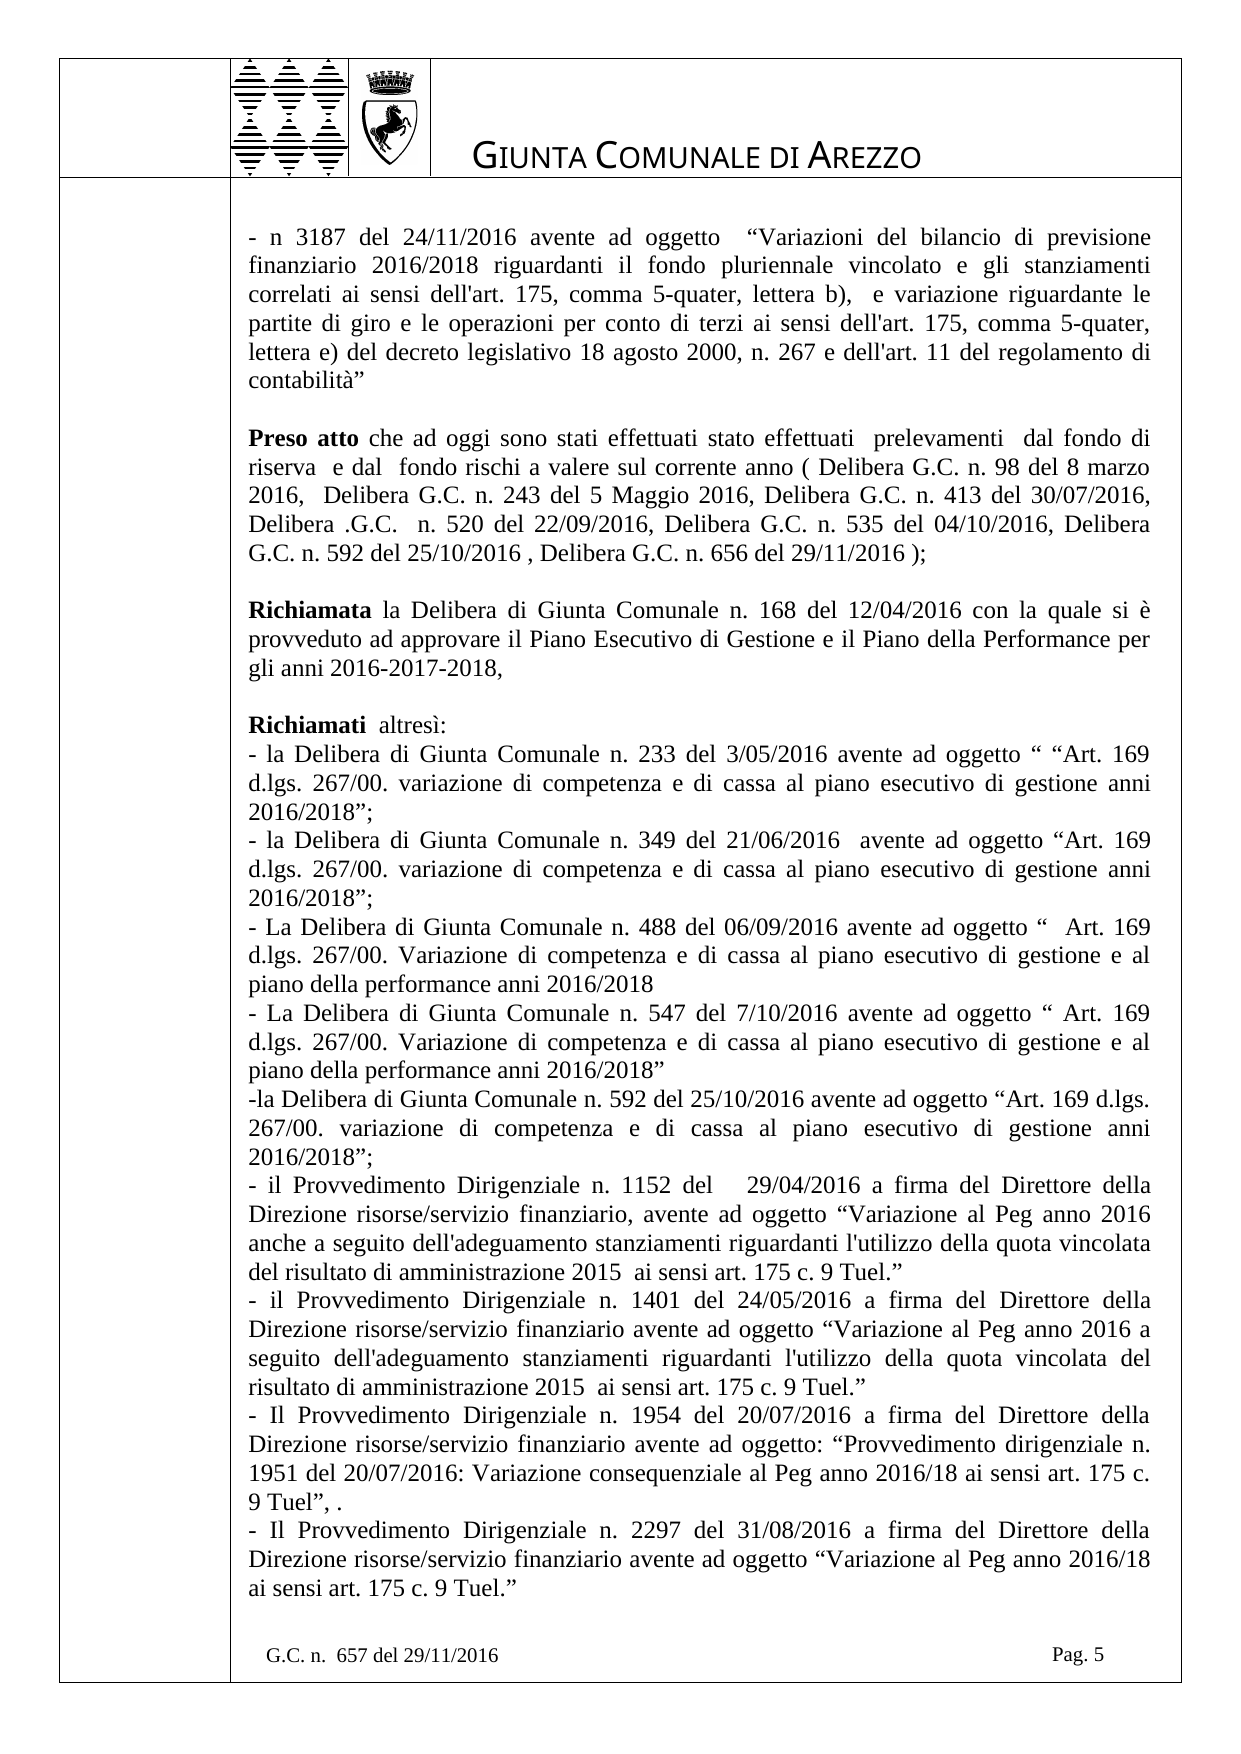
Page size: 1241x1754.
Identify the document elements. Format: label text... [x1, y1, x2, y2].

text Richiamati altresì: [248, 710, 1152, 739]
text Preso atto che ad oggi sono stati effettuati stato effettuati prelevamenti dal fondo di riserva e dal fondo rischi a valere sul corrente anno ( Delibera G.C. n. 98 del 8 marzo 2016, Delibera G.C. n. 243 del 5 Maggio 2016, Delibera G.C. n. 413 del 30/07/2016, Delibera .G.C. n. 520 del 22/09/2016, Delibera G.C. n. 535 del 04/10/2016, Delibera G.C. n. 592 del 25/10/2016 , Delibera G.C. n. 656 del 29/11/2016 ); [248, 423, 1152, 567]
text - la Delibera di Giunta Comunale n. 349 del 21/06/2016 avente ad oggetto “Art. 169 d.lgs. 267/00. variazione di competenza e di cassa al piano esecutivo di gestione anni 2016/2018”; [248, 825, 1152, 912]
text - la Delibera di Giunta Comunale n. 233 del 3/05/2016 avente ad oggetto “ “Art. 169 d.lgs. 267/00. variazione di competenza e di cassa al piano esecutivo di gestione anni 2016/2018”; [248, 739, 1152, 825]
text - Il Provvedimento Dirigenziale n. 2297 del 31/08/2016 a firma del Direttore della Direzione risorse/servizio finanziario avente ad oggetto “Variazione al Peg anno 2016/18 ai sensi art. 175 c. 9 Tuel.” [248, 1515, 1152, 1602]
text Richiamata la Delibera di Giunta Comunale n. 168 del 12/04/2016 con la quale si è provveduto ad approvare il Piano Esecutivo di Gestione e il Piano della Performance per gli anni 2016-2017-2018, [248, 595, 1152, 682]
text - La Delibera di Giunta Comunale n. 547 del 7/10/2016 avente ad oggetto “ Art. 169 d.lgs. 267/00. Variazione di competenza e di cassa al piano esecutivo di gestione e al piano della performance anni 2016/2018” [248, 998, 1152, 1084]
text -la Delibera di Giunta Comunale n. 592 del 25/10/2016 avente ad oggetto “Art. 169 d.lgs. 267/00. variazione di competenza e di cassa al piano esecutivo di gestione anni 2016/2018”; [248, 1084, 1152, 1170]
picture [361, 70, 418, 165]
text - il Provvedimento Dirigenziale n. 1401 del 24/05/2016 a firma del Direttore della Direzione risorse/servizio finanziario avente ad oggetto “Variazione al Peg anno 2016 a seguito dell'adeguamento stanziamenti riguardanti l'utilizzo della quota vincolata del risultato di amministrazione 2015 ai sensi art. 175 c. 9 Tuel.” [248, 1285, 1152, 1400]
text - n 3187 del 24/11/2016 avente ad oggetto “Variazioni del bilancio di previsione finanziario 2016/2018 riguardanti il fondo pluriennale vincolato e gli stanziamenti correlati ai sensi dell'art. 175, comma 5-quater, lettera b), e variazione riguardante le partite di giro e le operazioni per conto di terzi ai sensi dell'art. 175, comma 5-quater, lettera e) del decreto legislativo 18 agosto 2000, n. 267 e dell'art. 11 del regolamento di contabilità” [248, 222, 1152, 394]
text - il Provvedimento Dirigenziale n. 1152 del 29/04/2016 a firma del Direttore della Direzione risorse/servizio finanziario, avente ad oggetto “Variazione al Peg anno 2016 anche a seguito dell'adeguamento stanziamenti riguardanti l'utilizzo della quota vincolata del risultato di amministrazione 2015 ai sensi art. 175 c. 9 Tuel.” [248, 1170, 1152, 1285]
text - La Delibera di Giunta Comunale n. 488 del 06/09/2016 avente ad oggetto “ Art. 169 d.lgs. 267/00. Variazione di competenza e di cassa al piano esecutivo di gestione e al piano della performance anni 2016/2018 [248, 912, 1152, 998]
text - Il Provvedimento Dirigenziale n. 1954 del 20/07/2016 a firma del Direttore della Direzione risorse/servizio finanziario avente ad oggetto: “Provvedimento dirigenziale n. 1951 del 20/07/2016: Variazione consequenziale al Peg anno 2016/18 ai sensi art. 175 c. 9 Tuel”, . [248, 1400, 1152, 1515]
